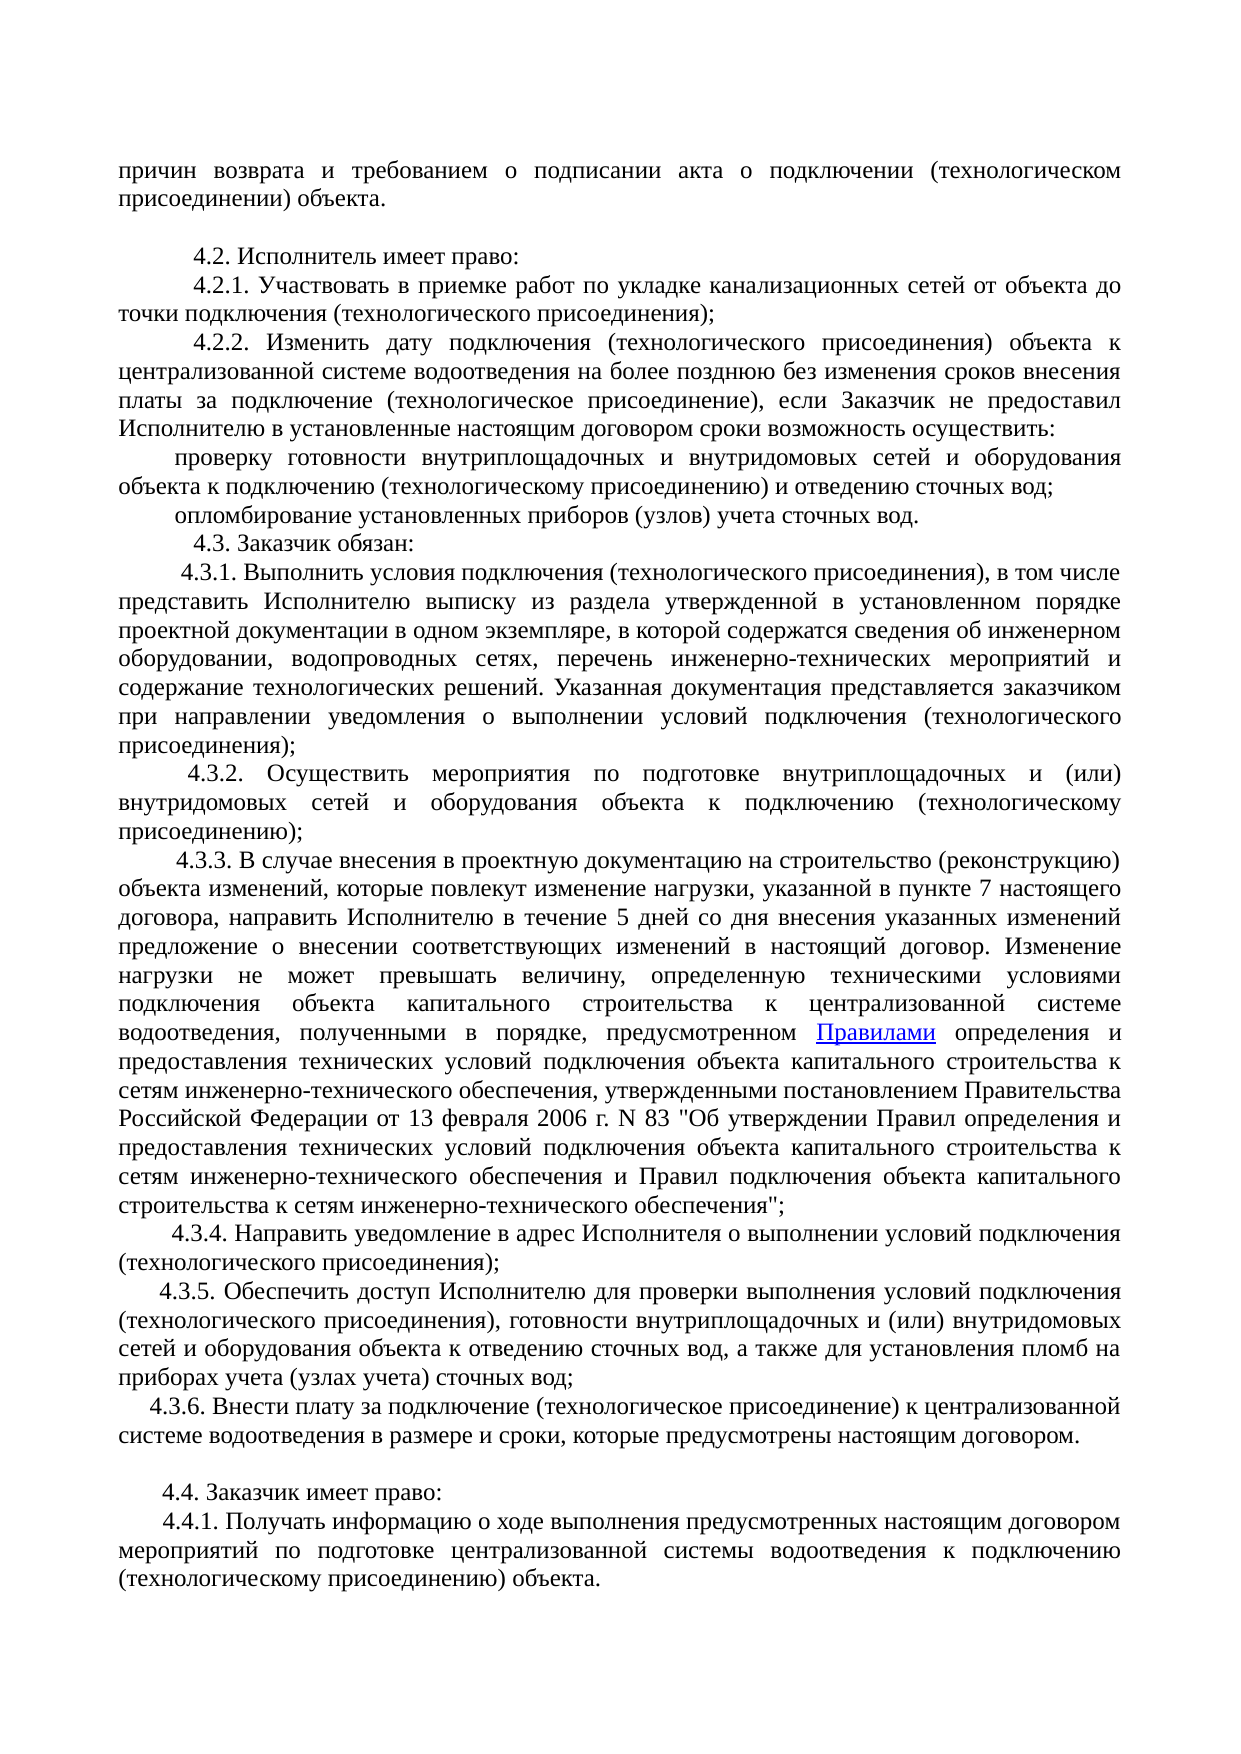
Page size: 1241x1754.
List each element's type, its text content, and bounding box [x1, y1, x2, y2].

text проверку готовности внутриплощадочных и внутридомовых сетей и оборудования объекта к подключению (технологическому присоединению) и отведению сточных вод; [118, 442, 1122, 500]
text 4.3.2. Осуществить мероприятия по подготовке внутриплощадочных и (или) внутридомовых сетей и оборудования объекта к подключению (технологическому присоединению); [118, 758, 1122, 845]
text 4.2.1. Участвовать в приемке работ по укладке канализационных сетей от объекта до точки подключения (технологического присоединения); [118, 270, 1122, 327]
text опломбирование установленных приборов (узлов) учета сточных вод. [118, 500, 1122, 528]
text 4.2. Исполнитель имеет право: [118, 241, 1122, 270]
text 4.3.1. Выполнить условия подключения (технологического присоединения), в том числе представить Исполнителю выписку из раздела утвержденной в установленном порядке проектной документации в одном экземпляре, в которой содержатся сведения об инженерном оборудовании, водопроводных сетях, перечень инженерно-технических мероприятий и содержание технологических решений. Указанная документация представляется заказчиком при направлении уведомления о выполнении условий подключения (технологического присоединения); [118, 557, 1122, 758]
text 4.3.6. Внести плату за подключение (технологическое присоединение) к централизованной системе водоотведения в размере и сроки, которые предусмотрены настоящим договором. [118, 1391, 1122, 1448]
text 4.4. Заказчик имеет право: [118, 1477, 1122, 1506]
text причин возврата и требованием о подписании акта о подключении (технологическом присоединении) объекта. [118, 155, 1122, 212]
text 4.3. Заказчик обязан: [118, 528, 1122, 557]
text 4.3.3. В случае внесения в проектную документацию на строительство (реконструкцию) объекта изменений, которые повлекут изменение нагрузки, указанной в пункте 7 настоящего договора, направить Исполнителю в течение 5 дней со дня внесения указанных изменений предложение о внесении соответствующих изменений в настоящий договор. Изменение нагрузки не может превышать величину, определенную техническими условиями подключения объекта капитального строительства к централизованной системе водоотведения, полученными в порядке, предусмотренном Правилами определения и предоставления технических условий подключения объекта капитального строительства к сетям инженерно-технического обеспечения, утвержденными постановлением Правительства Российской Федерации от 13 февраля 2006 г. N 83 "Об утверждении Правил определения и предоставления технических условий подключения объекта капитального строительства к сетям инженерно-технического обеспечения и Правил подключения объекта капитального строительства к сетям инженерно-технического обеспечения"; [118, 845, 1122, 1218]
text 4.2.2. Изменить дату подключения (технологического присоединения) объекта к централизованной системе водоотведения на более позднюю без изменения сроков внесения платы за подключение (технологическое присоединение), если Заказчик не предоставил Исполнителю в установленные настоящим договором сроки возможность осуществить: [118, 327, 1122, 442]
text 4.3.5. Обеспечить доступ Исполнителю для проверки выполнения условий подключения (технологического присоединения), готовности внутриплощадочных и (или) внутридомовых сетей и оборудования объекта к отведению сточных вод, а также для установления пломб на приборах учета (узлах учета) сточных вод; [118, 1276, 1122, 1391]
text 4.3.4. Направить уведомление в адрес Исполнителя о выполнении условий подключения (технологического присоединения); [118, 1218, 1122, 1276]
text 4.4.1. Получать информацию о ходе выполнения предусмотренных настоящим договором мероприятий по подготовке централизованной системы водоотведения к подключению (технологическому присоединению) объекта. [118, 1506, 1122, 1592]
